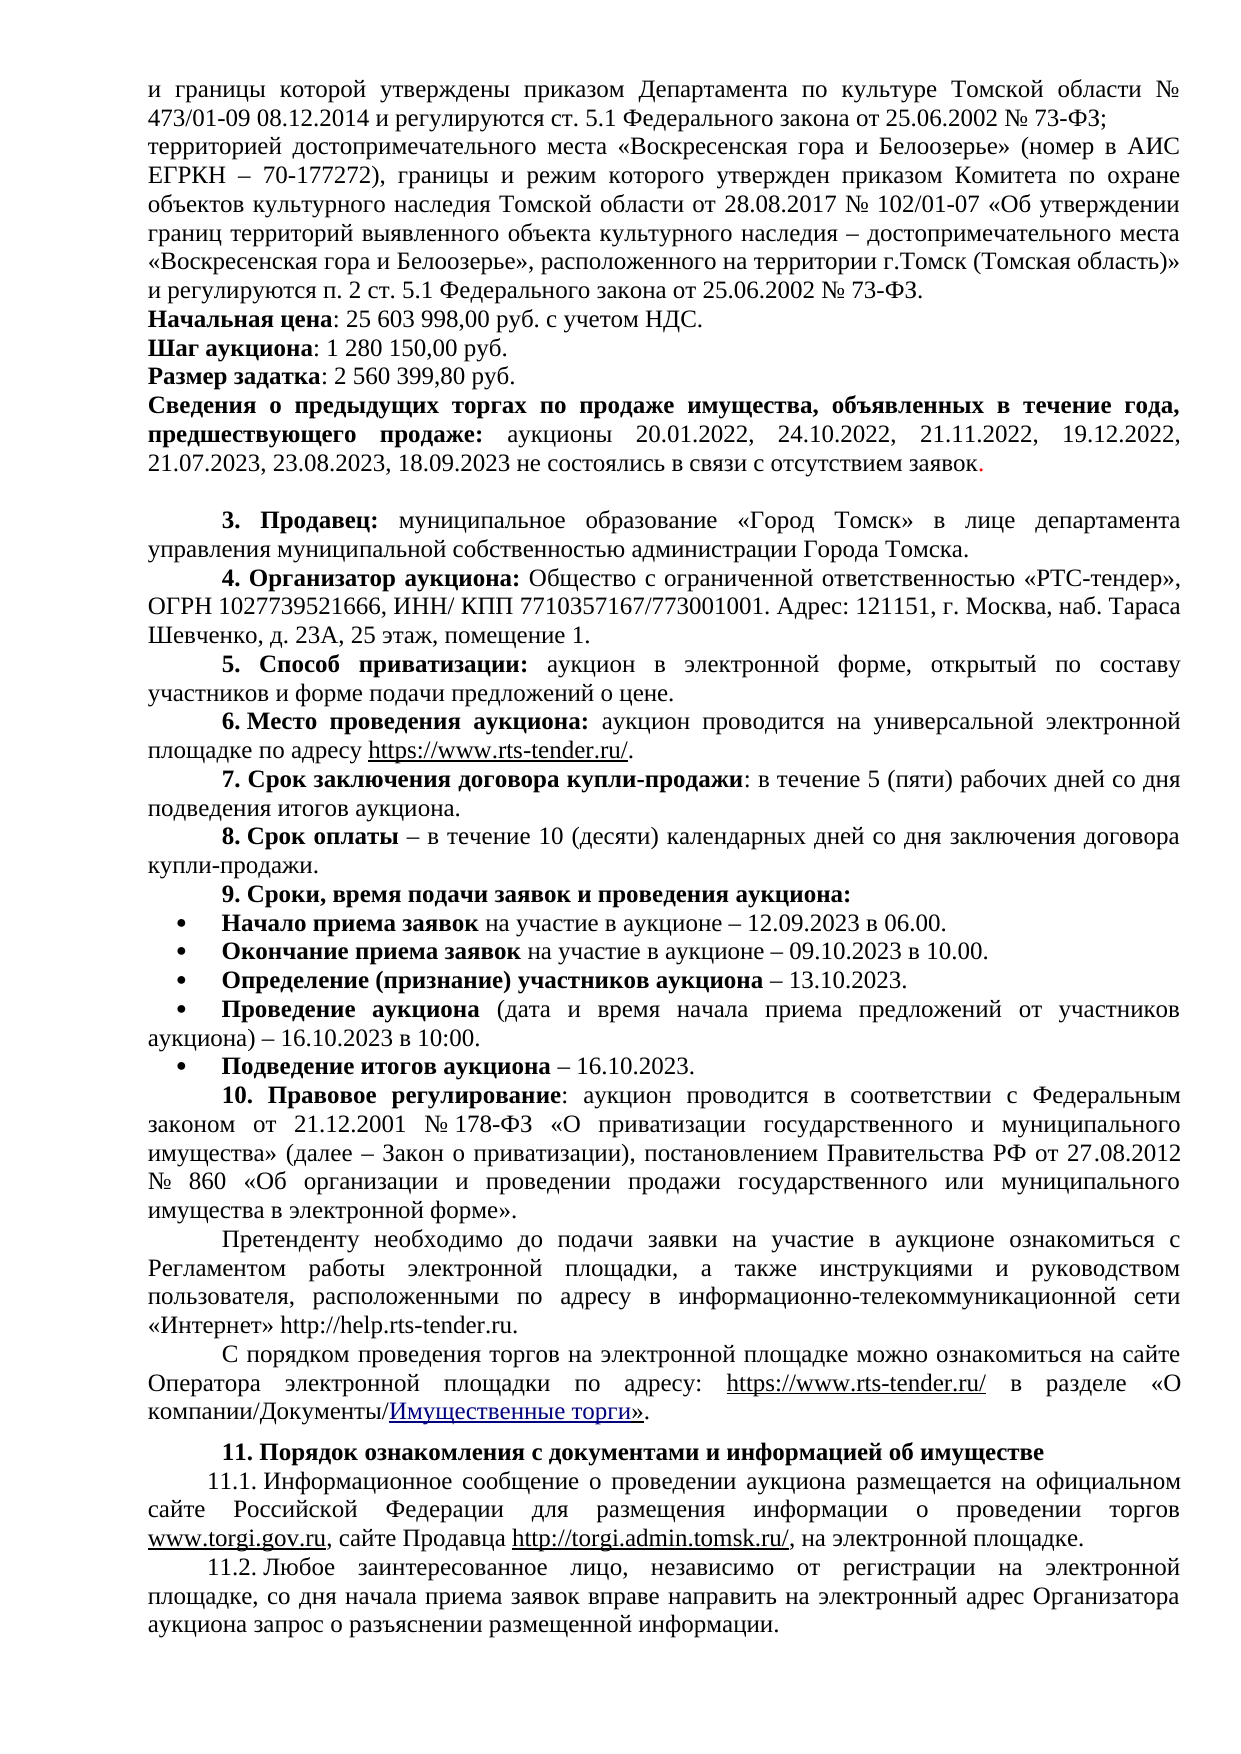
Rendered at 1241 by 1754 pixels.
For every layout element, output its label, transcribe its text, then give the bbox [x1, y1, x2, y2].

text 10. Правовое регулирование: аукцион проводится в соответствии с Федеральным законом от 21.12.2001 № 178-ФЗ «О приватизации государственного и муниципального имущества» (далее – Закон о приватизации), постановлением Правительства РФ от 27.08.2012 № 860 «Об организации и проведении продажи государственного или муниципального имущества в электронной форме». [148, 1080, 1181, 1224]
text 9. Сроки, время подачи заявок и проведения аукциона: [148, 879, 1181, 908]
text С порядком проведения торгов на электронной площадке можно ознакомиться на сайте Оператора электронной площадки по адресу: https://www.rts-tender.ru/ в разделе «О компании/Документы/Имущественные торги». [148, 1339, 1181, 1425]
text 11.2. Любое заинтересованное лицо, независимо от регистрации на электронной площадке, со дня начала приема заявок вправе направить на электронный адрес Организатора аукциона запрос о разъяснении размещенной информации. [148, 1552, 1181, 1638]
text 4. Организатор аукциона: Общество с ограниченной ответственностью «РТС-тендер», ОГРН 1027739521666, ИНН/ КПП 7710357167/773001001. Адрес: 121151, г. Москва, наб. Тараса Шевченко, д. 23А, 25 этаж, помещение 1. [148, 563, 1181, 649]
text 5. Способ приватизации: аукцион в электронной форме, открытый по составу участников и форме подачи предложений о цене. [148, 649, 1181, 706]
list Начало приема заявок на участие в аукционе – 12.09.2023 в 06.00. [148, 908, 1181, 936]
text территорией достопримечательного места «Воскресенская гора и Белоозерье» (номер в АИС ЕГРКН – 70-177272), границы и режим которого утвержден приказом Комитета по охране объектов культурного наследия Томской области от 28.08.2017 № 102/01-07 «Об утверждении границ территорий выявленного объекта культурного наследия – достопримечательного места «Воскресенская гора и Белоозерье», расположенного на территории г.Томск (Томская область)» и регулируются п. 2 ст. 5.1 Федерального закона от 25.06.2002 № 73-ФЗ. [148, 131, 1181, 304]
text Размер задатка: 2 560 399,80 руб. [148, 361, 1181, 390]
text Шаг аукциона: 1 280 150,00 руб. [148, 333, 1181, 361]
text 7. Срок заключения договора купли-продажи: в течение 5 (пяти) рабочих дней со дня подведения итогов аукциона. [148, 764, 1181, 821]
text 3. Продавец: муниципальное образование «Город Томск» в лице департамента управления муниципальной собственностью администрации Города Томска. [148, 505, 1181, 563]
text и границы которой утверждены приказом Департамента по культуре Томской области № 473/01-09 08.12.2014 и регулируются ст. 5.1 Федерального закона от 25.06.2002 № 73-ФЗ; [148, 74, 1181, 131]
list Окончание приема заявок на участие в аукционе – 09.10.2023 в 10.00. [148, 936, 1181, 965]
list Подведение итогов аукциона – 16.10.2023. [148, 1051, 1181, 1080]
text 11.1. Информационное сообщение о проведении аукциона размещается на официальном сайте Российской Федерации для размещения информации о проведении торгов www.torgi.gov.ru, сайте Продавца http://torgi.admin.tomsk.ru/, на электронной площадке. [148, 1466, 1181, 1552]
text 6. Место проведения аукциона: аукцион проводится на универсальной электронной площадке по адресу https://www.rts-tender.ru/. [148, 706, 1181, 764]
text Претенденту необходимо до подачи заявки на участие в аукционе ознакомиться с Регламентом работы электронной площадки, а также инструкциями и руководством пользователя, расположенными по адресу в информационно-телекоммуникационной сети «Интернет» http://help.rts-tender.ru. [148, 1224, 1181, 1339]
text 8. Срок оплаты – в течение 10 (десяти) календарных дней со дня заключения договора купли-продажи. [148, 821, 1181, 879]
text Начальная цена: 25 603 998,00 руб. с учетом НДС. [148, 304, 1181, 333]
text Сведения о предыдущих торгах по продаже имущества, объявленных в течение года, предшествующего продаже: аукционы 20.01.2022, 24.10.2022, 21.11.2022, 19.12.2022, 21.07.2023, 23.08.2023, 18.09.2023 не состоялись в связи с отсутствием заявок. [148, 390, 1181, 476]
list Проведение аукциона (дата и время начала приема предложений от участников аукциона) – 16.10.2023 в 10:00. [148, 994, 1181, 1051]
list Определение (признание) участников аукциона – 13.10.2023. [148, 965, 1181, 994]
text 11. Порядок ознакомления с документами и информацией об имуществе [148, 1437, 1181, 1466]
